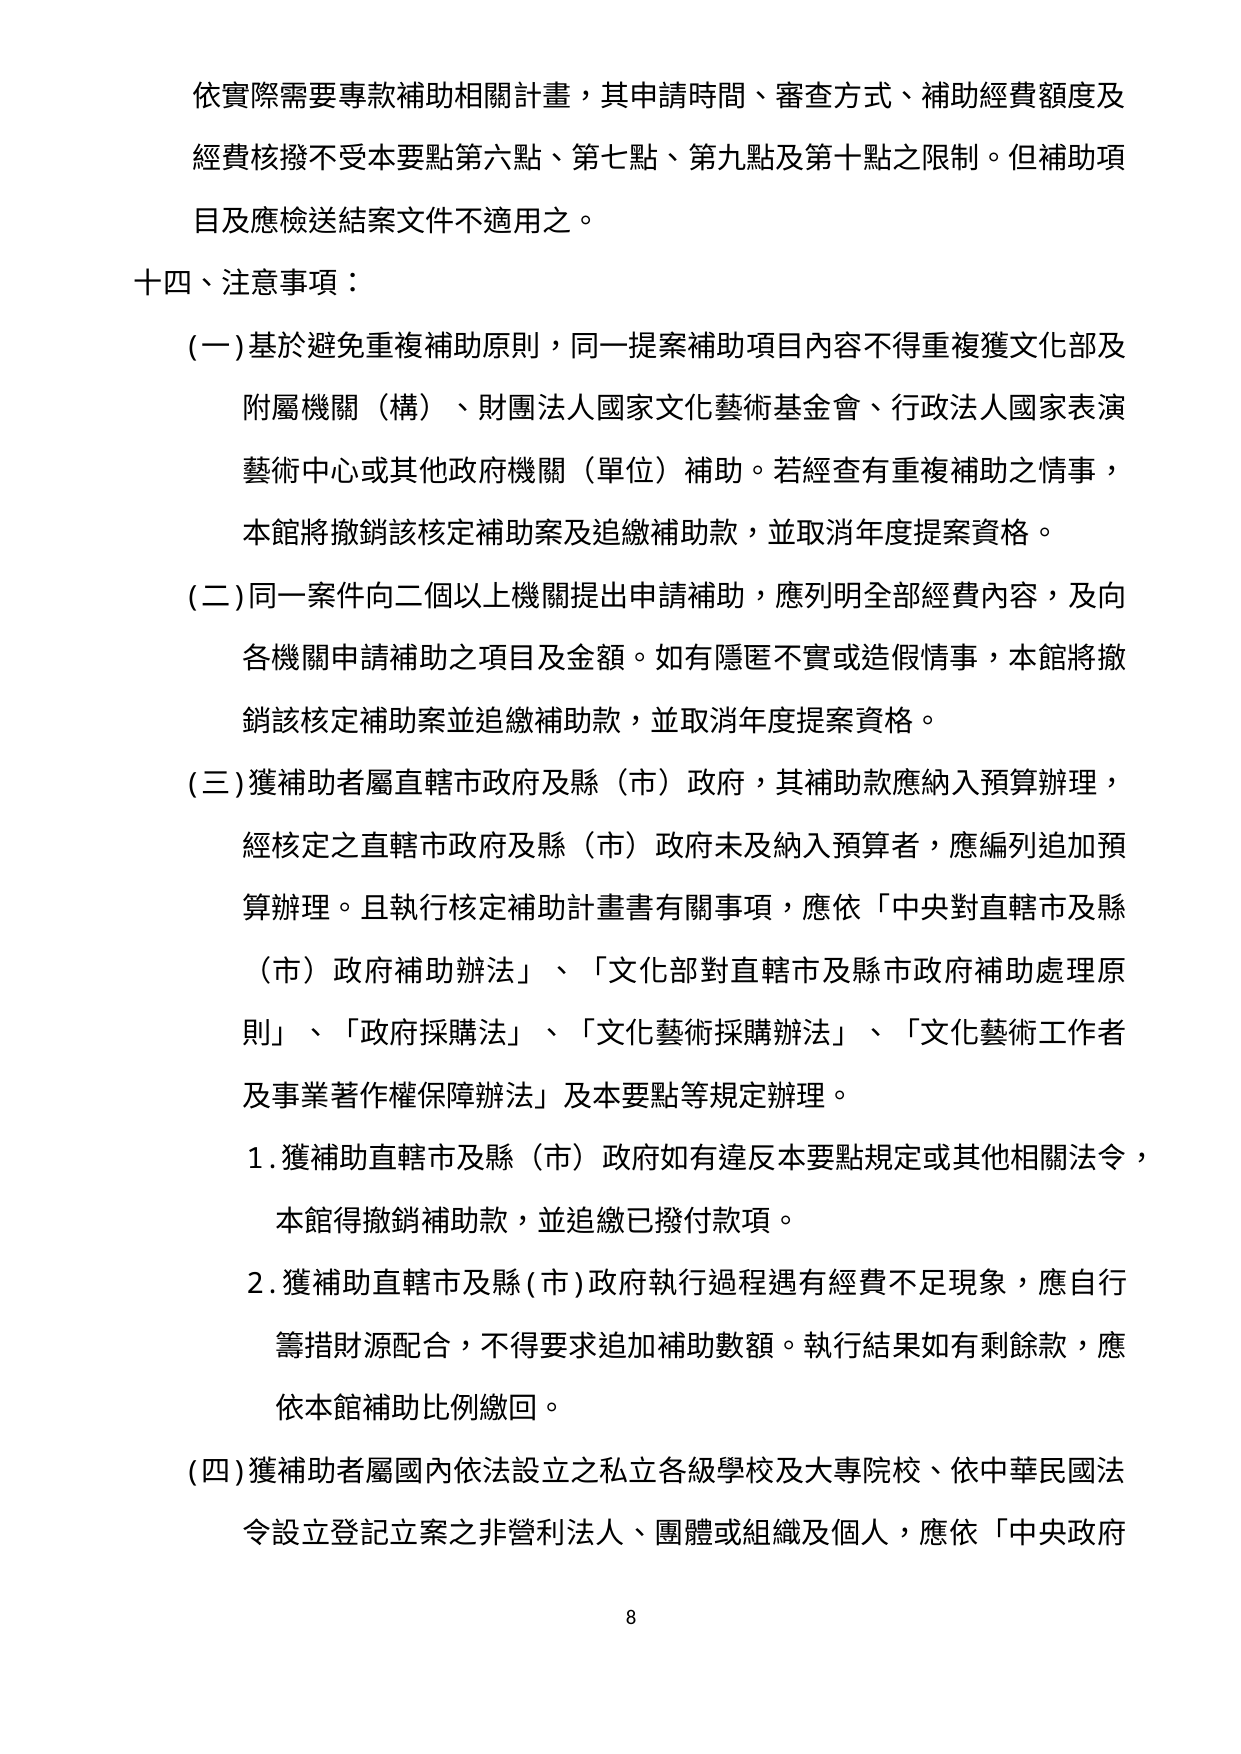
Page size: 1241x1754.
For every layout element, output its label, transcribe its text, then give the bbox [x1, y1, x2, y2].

text (四)獲補助者屬國內依法設立之私立各級學校及大專院校、依中華民國法令設立登記立案之非營利法人、團體或組織及個人，應依「中央政府 [184, 1427, 1128, 1552]
text (二)同一案件向二個以上機關提出申請補助，應列明全部經費內容，及向各機關申請補助之項目及金額。如有隱匿不實或造假情事，本館將撤銷該核定補助案並追繳補助款，並取消年度提案資格。 [184, 552, 1128, 739]
text 2.獲補助直轄市及縣(市)政府執行過程遇有經費不足現象，應自行籌措財源配合，不得要求追加補助數額。執行結果如有剩餘款，應依本館補助比例繳回。 [246, 1239, 1128, 1427]
text (一)基於避免重複補助原則，同一提案補助項目內容不得重複獲文化部及附屬機關（構）、財團法人國家文化藝術基金會、行政法人國家表演藝術中心或其他政府機關（單位）補助。若經查有重複補助之情事，本館將撤銷該核定補助案及追繳補助款，並取消年度提案資格。 [184, 302, 1128, 552]
text 1.獲補助直轄市及縣（市）政府如有違反本要點規定或其他相關法令，本館得撤銷補助款，並追繳已撥付款項。 [246, 1114, 1128, 1239]
text 十四、注意事項： [134, 239, 1128, 302]
text 依實際需要專款補助相關計畫，其申請時間、審查方式、補助經費額度及經費核撥不受本要點第六點、第七點、第九點及第十點之限制。但補助項目及應檢送結案文件不適用之。 [134, 52, 1128, 239]
text (三)獲補助者屬直轄市政府及縣（市）政府，其補助款應納入預算辦理，經核定之直轄市政府及縣（市）政府未及納入預算者，應編列追加預算辦理。且執行核定補助計畫書有關事項，應依「中央對直轄市及縣（市）政府補助辦法」、「文化部對直轄市及縣市政府補助處理原則」、「政府採購法」、「文化藝術採購辦法」、「文化藝術工作者及事業著作權保障辦法」及本要點等規定辦理。 [184, 739, 1128, 1114]
